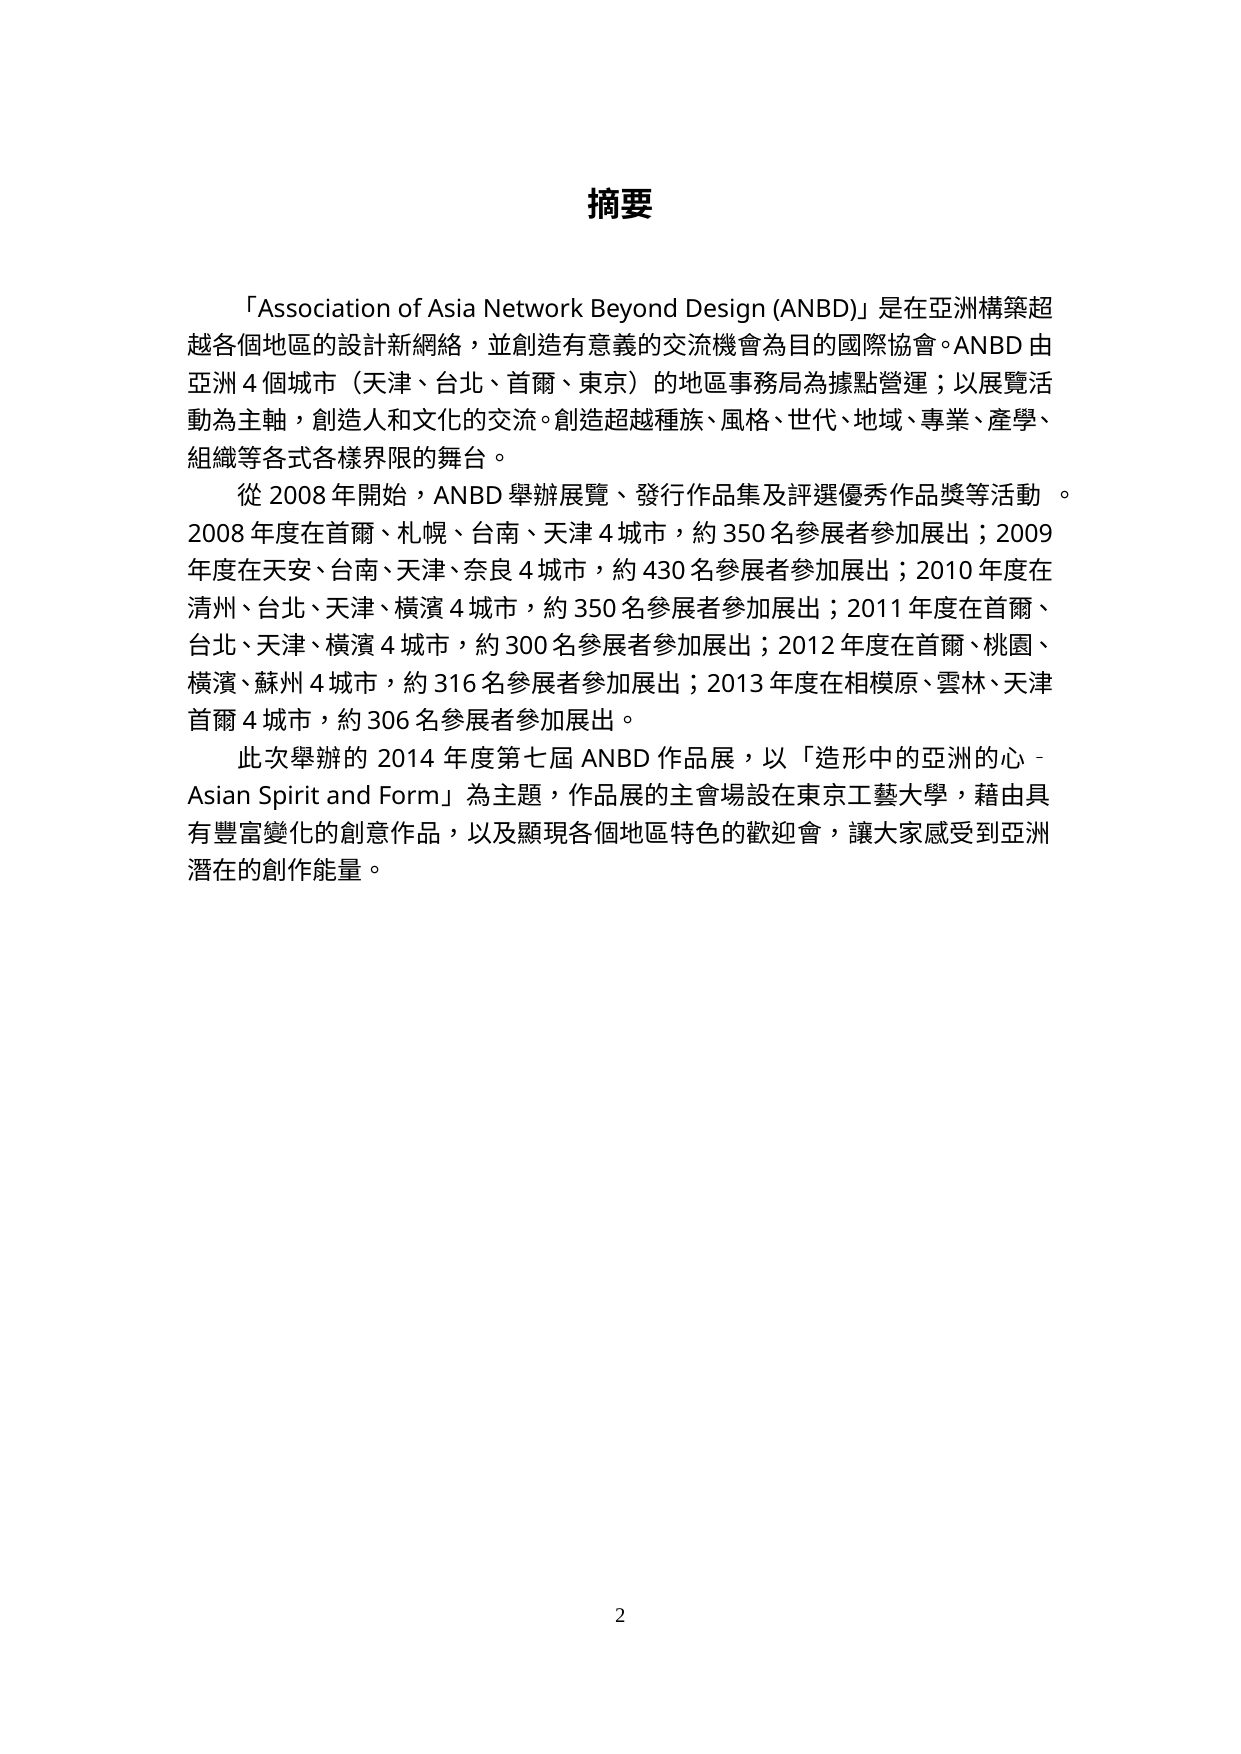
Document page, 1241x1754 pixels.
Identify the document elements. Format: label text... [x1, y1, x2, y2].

text 從 2008年開始，ANBD舉辦展覽、發行作品集及評選優秀作品獎等活動。2008年度在首爾、札幌、台南、天津4城市，約350名參展者參加展出；2009年度在天安、台南、天津、奈良4城市，約430名參展者參加展出；2010年度在清州、台北、天津、橫濱4城市，約350名參展者參加展出；2011年度在首爾、台北、天津、橫濱4城市，約300名參展者參加展出；2012年度在首爾、桃園、橫濱、蘇州4城市，約316名參展者參加展出；2013年度在相模原、雲林、天津、首爾4城市，約306名參展者參加展出。 [187, 475, 1053, 738]
text 此次舉辦的 2014 年度第七屆ANBD作品展，以「造形中的亞洲的心‐Asian Spirit and Form」為主題，作品展的主會場設在東京工藝大學，藉由具有豐富變化的創意作品，以及顯現各個地區特色的歡迎會，讓大家感受到亞洲潛在的創作能量。 [187, 738, 1053, 888]
text 摘要 [187, 164, 1053, 239]
text 「Association of Asia Network Beyond Design (ANBD)」是在亞洲構築超越各個地區的設計新網絡，並創造有意義的交流機會為目的國際協會。ANBD由亞洲4個城市（天津、台北、首爾、東京）的地區事務局為據點營運；以展覽活動為主軸，創造人和文化的交流。創造超越種族、風格、世代、地域、專業、產學、組織等各式各樣界限的舞台。 [187, 288, 1053, 475]
